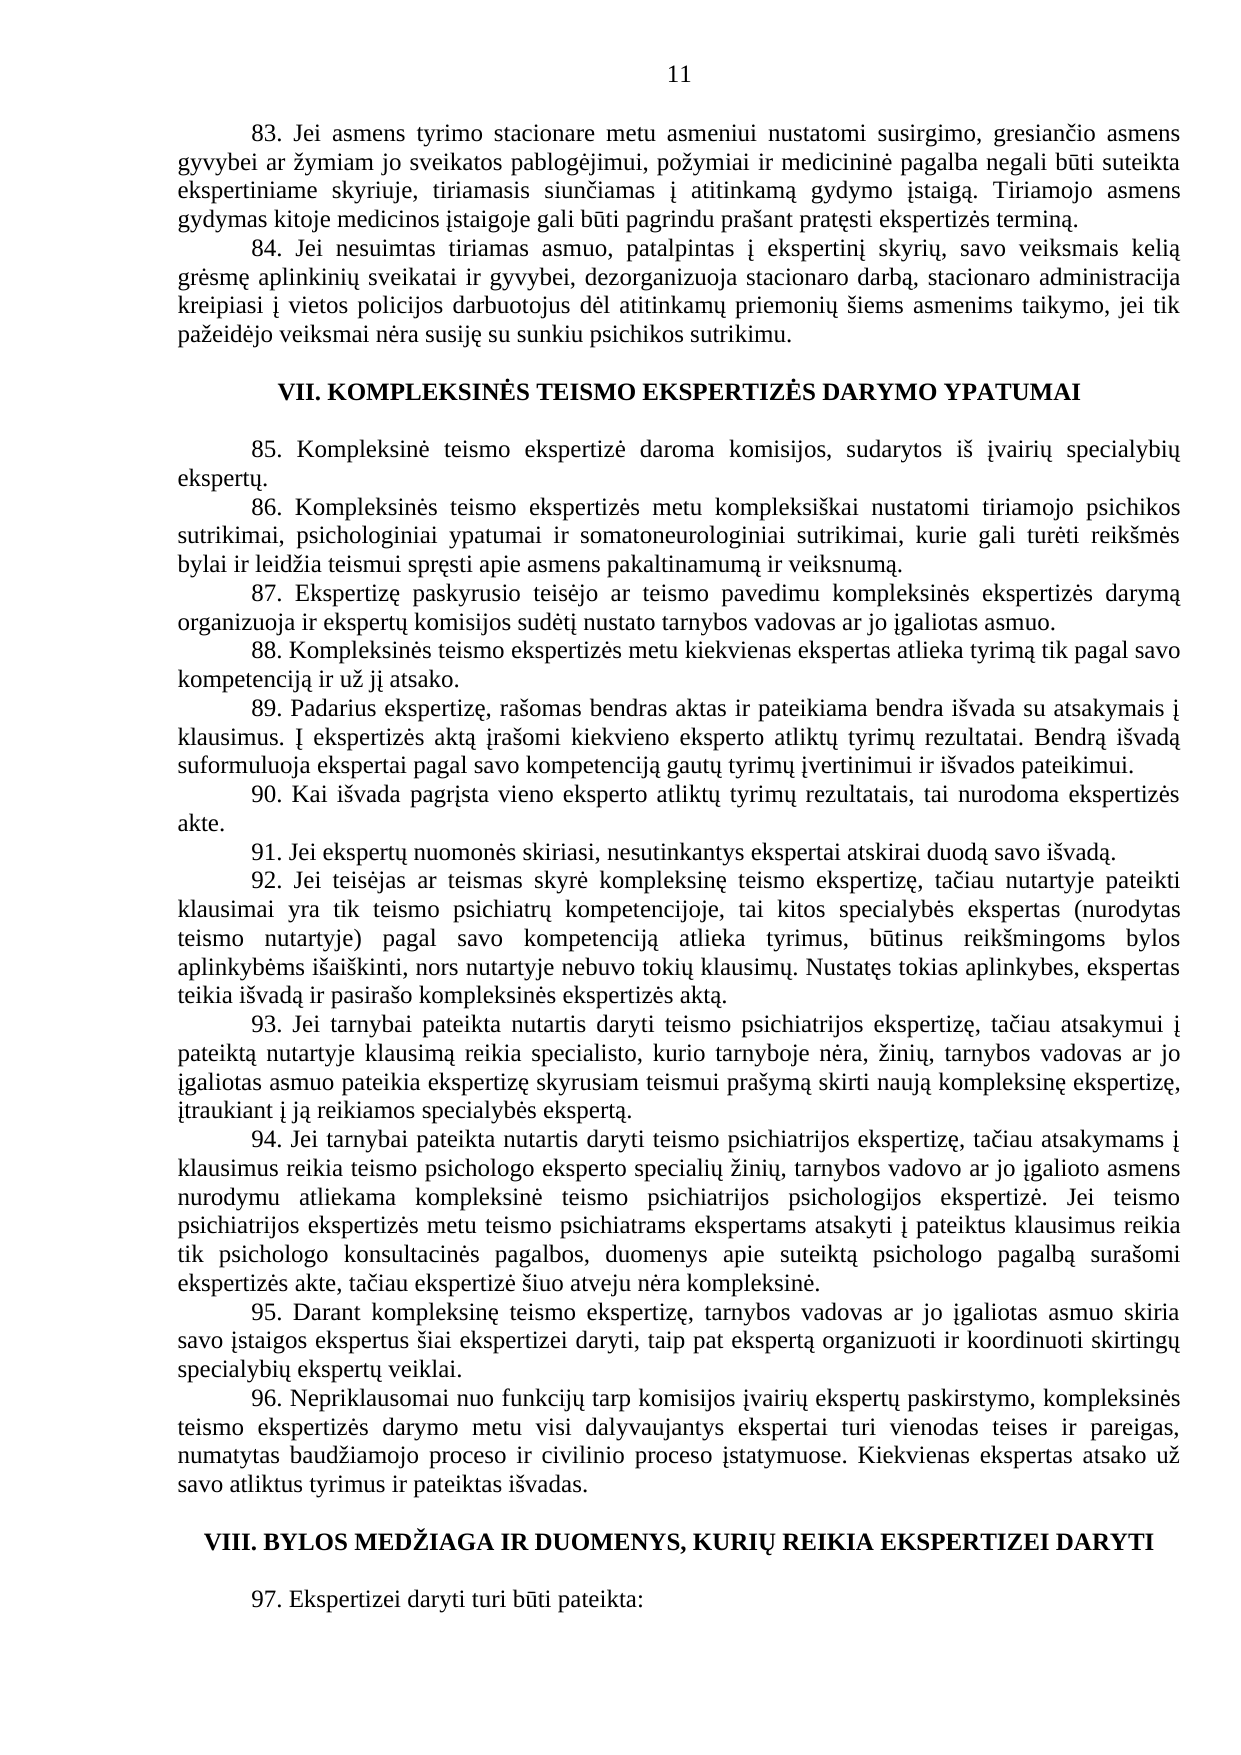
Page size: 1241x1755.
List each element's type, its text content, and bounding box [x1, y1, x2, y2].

text 91. Jei ekspertų nuomonės skiriasi, nesutinkantys ekspertai atskirai duodą savo išvadą. [177, 837, 1181, 866]
text 90. Kai išvada pagrįsta vieno eksperto atliktų tyrimų rezultatais, tai nurodoma ekspertizės akte. [177, 779, 1181, 837]
text 89. Padarius ekspertizę, rašomas bendras aktas ir pateikiama bendra išvada su atsakymais į klausimus. Į ekspertizės aktą įrašomi kiekvieno eksperto atliktų tyrimų rezultatai. Bendrą išvadą suformuluoja ekspertai pagal savo kompetenciją gautų tyrimų įvertinimui ir išvados pateikimui. [177, 693, 1181, 779]
text 88. Kompleksinės teismo ekspertizės metu kiekvienas ekspertas atlieka tyrimą tik pagal savo kompetenciją ir už jį atsako. [177, 636, 1181, 693]
text 83. Jei asmens tyrimo stacionare metu asmeniui nustatomi susirgimo, gresiančio asmens gyvybei ar žymiam jo sveikatos pablogėjimui, požymiai ir medicininė pagalba negali būti suteikta ekspertiniame skyriuje, tiriamasis siunčiamas į atitinkamą gydymo įstaigą. Tiriamojo asmens gydymas kitoje medicinos įstaigoje gali būti pagrindu prašant pratęsti ekspertizės terminą. [177, 118, 1181, 233]
text 95. Darant kompleksinę teismo ekspertizę, tarnybos vadovas ar jo įgaliotas asmuo skiria savo įstaigos ekspertus šiai ekspertizei daryti, taip pat ekspertą organizuoti ir koordinuoti skirtingų specialybių ekspertų veiklai. [177, 1297, 1181, 1383]
text 96. Nepriklausomai nuo funkcijų tarp komisijos įvairių ekspertų paskirstymo, kompleksinės teismo ekspertizės darymo metu visi dalyvaujantys ekspertai turi vienodas teises ir pareigas, numatytas baudžiamojo proceso ir civilinio proceso įstatymuose. Kiekvienas ekspertas atsako už savo atliktus tyrimus ir pateiktas išvadas. [177, 1383, 1181, 1498]
text 97. Ekspertizei daryti turi būti pateikta: [177, 1584, 1181, 1613]
text VIII. BYLOS MEDŽIAGA IR DUOMENYS, KURIŲ REIKIA EKSPERTIZEI DARYTI [177, 1527, 1181, 1556]
text 86. Kompleksinės teismo ekspertizės metu kompleksiškai nustatomi tiriamojo psichikos sutrikimai, psichologiniai ypatumai ir somatoneurologiniai sutrikimai, kurie gali turėti reikšmės bylai ir leidžia teismui spręsti apie asmens pakaltinamumą ir veiksnumą. [177, 492, 1181, 578]
text 94. Jei tarnybai pateikta nutartis daryti teismo psichiatrijos ekspertizę, tačiau atsakymams į klausimus reikia teismo psichologo eksperto specialių žinių, tarnybos vadovo ar jo įgalioto asmens nurodymu atliekama kompleksinė teismo psichiatrijos psichologijos ekspertizė. Jei teismo psichiatrijos ekspertizės metu teismo psichiatrams ekspertams atsakyti į pateiktus klausimus reikia tik psichologo konsultacinės pagalbos, duomenys apie suteiktą psichologo pagalbą surašomi ekspertizės akte, tačiau ekspertizė šiuo atveju nėra kompleksinė. [177, 1124, 1181, 1297]
text 93. Jei tarnybai pateikta nutartis daryti teismo psichiatrijos ekspertizę, tačiau atsakymui į pateiktą nutartyje klausimą reikia specialisto, kurio tarnyboje nėra, žinių, tarnybos vadovas ar jo įgaliotas asmuo pateikia ekspertizę skyrusiam teismui prašymą skirti naują kompleksinę ekspertizę, įtraukiant į ją reikiamos specialybės ekspertą. [177, 1009, 1181, 1124]
text 87. Ekspertizę paskyrusio teisėjo ar teismo pavedimu kompleksinės ekspertizės darymą organizuoja ir ekspertų komisijos sudėtį nustato tarnybos vadovas ar jo įgaliotas asmuo. [177, 578, 1181, 636]
text VII. KOMPLEKSINĖS TEISMO EKSPERTIZĖS DARYMO YPATUMAI [177, 377, 1181, 406]
text 84. Jei nesuimtas tiriamas asmuo, patalpintas į ekspertinį skyrių, savo veiksmais kelią grėsmę aplinkinių sveikatai ir gyvybei, dezorganizuoja stacionaro darbą, stacionaro administracija kreipiasi į vietos policijos darbuotojus dėl atitinkamų priemonių šiems asmenims taikymo, jei tik pažeidėjo veiksmai nėra susiję su sunkiu psichikos sutrikimu. [177, 233, 1181, 348]
text 92. Jei teisėjas ar teismas skyrė kompleksinę teismo ekspertizę, tačiau nutartyje pateikti klausimai yra tik teismo psichiatrų kompetencijoje, tai kitos specialybės ekspertas (nurodytas teismo nutartyje) pagal savo kompetenciją atlieka tyrimus, būtinus reikšmingoms bylos aplinkybėms išaiškinti, nors nutartyje nebuvo tokių klausimų. Nustatęs tokias aplinkybes, ekspertas teikia išvadą ir pasirašo kompleksinės ekspertizės aktą. [177, 866, 1181, 1009]
text 85. Kompleksinė teismo ekspertizė daroma komisijos, sudarytos iš įvairių specialybių ekspertų. [177, 434, 1181, 492]
